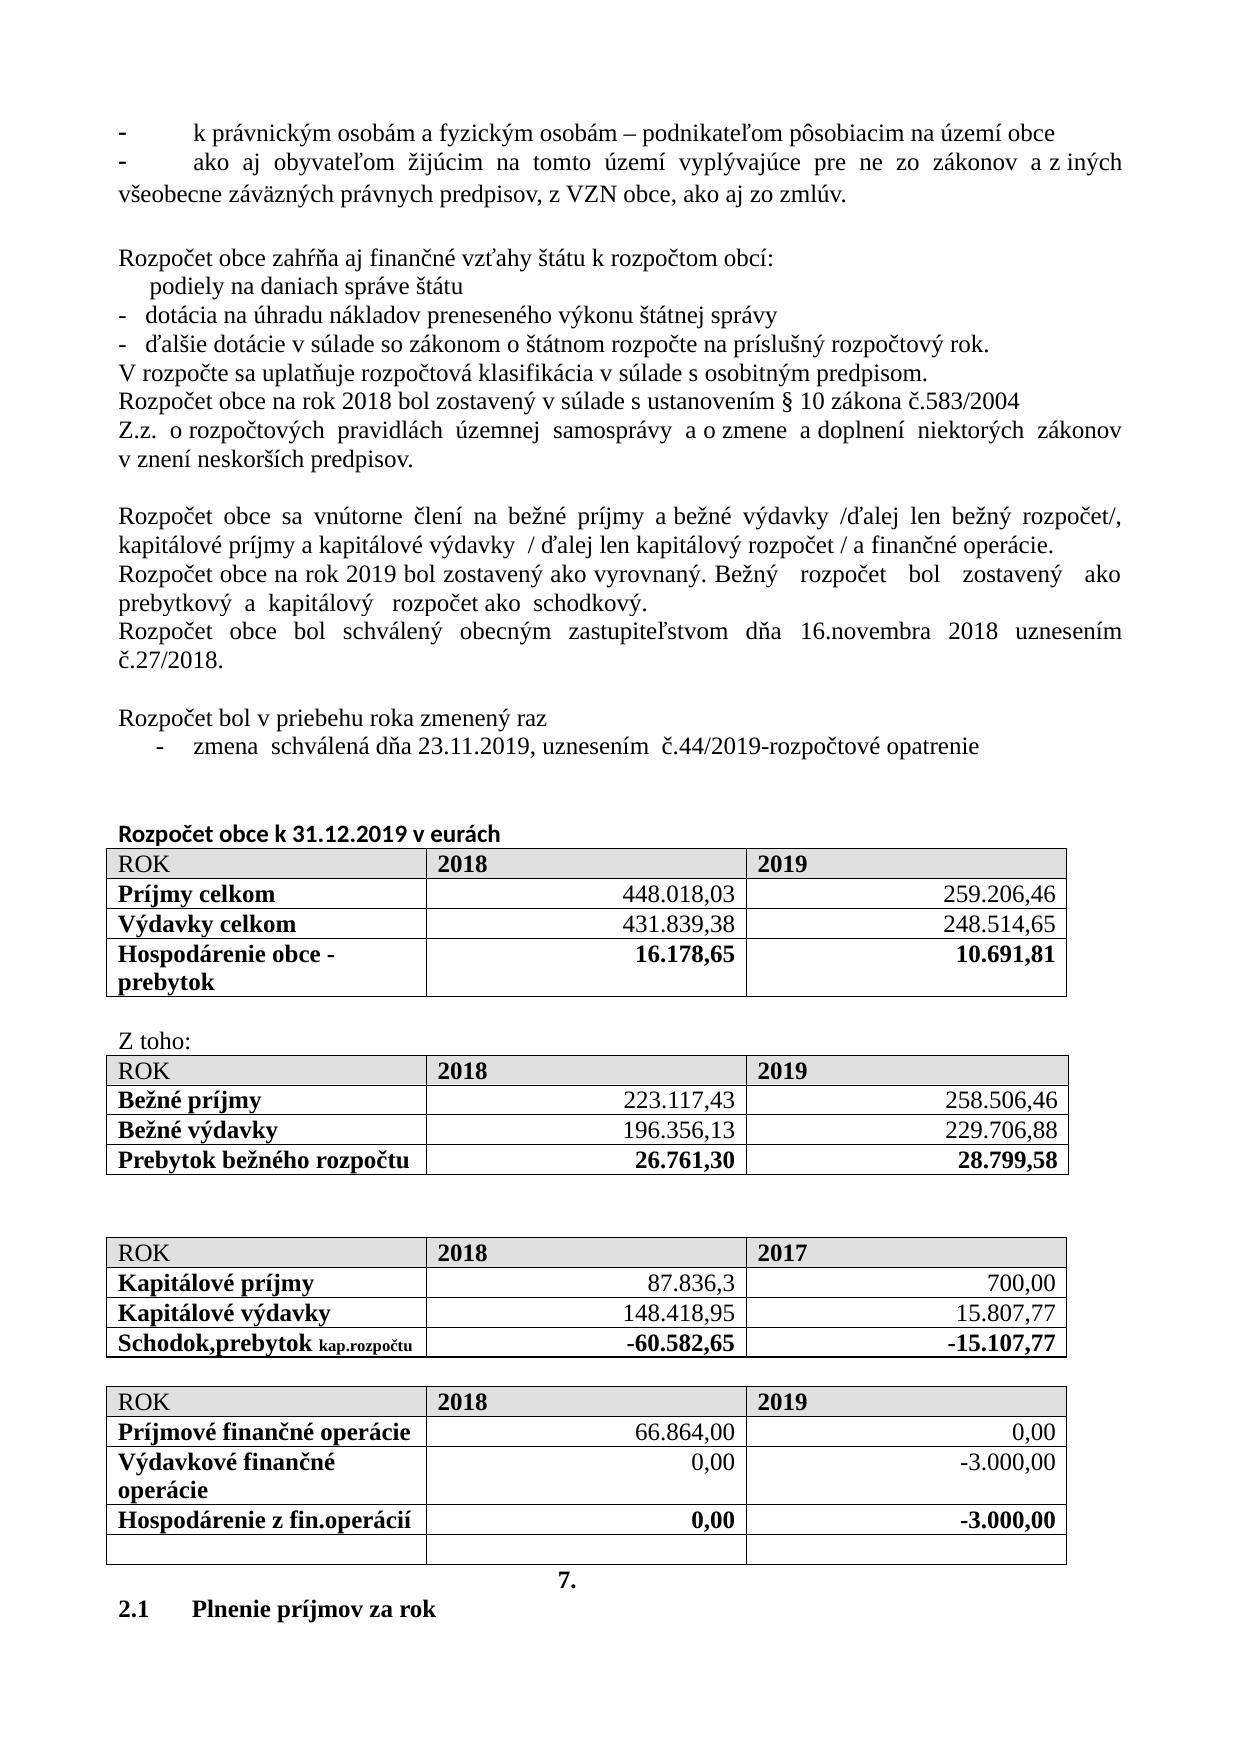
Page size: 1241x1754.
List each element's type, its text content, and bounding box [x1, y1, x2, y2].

table_cell [427, 1535, 746, 1564]
table_cell 259.206,46 [747, 879, 1066, 908]
table_cell Výdavkové finančné operácie [107, 1447, 426, 1504]
table_cell -15.107,77 [747, 1328, 1066, 1356]
table_header ROK [107, 1387, 426, 1416]
text 7. [118, 1565, 1122, 1594]
text Z.z. o rozpočtových pravidlách územnej samosprávy a o zmene a doplnení niektorých zákonov v znení neskorších predpisov. [118, 415, 1122, 473]
table_header 2018 [427, 1056, 746, 1084]
table_cell -3.000,00 [747, 1505, 1066, 1534]
text Rozpočet obce bol schválený obecným zastupiteľstvom dňa 16.novembra 2018 uznesením č.27/2018. [118, 616, 1122, 674]
list ako aj obyvateľom žijúcim na tomto území vyplývajúce pre ne zo zákonov a z iných všeobecne záväzných právnych predpisov, z VZN obce, ako aj zo zmlúv. [118, 147, 1122, 209]
text - dotácia na úhradu nákladov preneseného výkonu štátnej správy [118, 300, 1122, 329]
table_cell 28.799,58 [747, 1145, 1068, 1174]
text V rozpočte sa uplatňuje rozpočtová klasifikácia v súlade s osobitným predpisom. [118, 358, 1122, 386]
table_cell 87.836,3 [427, 1268, 746, 1297]
table_header ROK [107, 1238, 426, 1267]
text Rozpočet obce na rok 2019 bol zostavený ako vyrovnaný. Bežný rozpočet bol zostavený ako prebytkový a kapitálový rozpočet ako schodkový. [118, 559, 1122, 616]
table_cell [747, 1535, 1066, 1564]
table_cell Schodok,prebytok kap.rozpočtu [107, 1328, 426, 1356]
table_header 2018 [427, 1387, 746, 1416]
table_header 2019 [747, 1387, 1066, 1416]
table_cell 700,00 [747, 1268, 1066, 1297]
table_cell Prebytok bežného rozpočtu [107, 1145, 426, 1174]
text Rozpočet obce na rok 2018 bol zostavený v súlade s ustanovením § 10 zákona č.583/2004 [118, 386, 1122, 415]
table_cell -3.000,00 [747, 1447, 1066, 1504]
table_cell 431.839,38 [427, 909, 746, 938]
table_cell 10.691,81 [747, 939, 1066, 996]
list Rozpočet obce zahŕňa aj finančné vzťahy štátu k rozpočtom obcí: [118, 243, 1122, 271]
table_header 2018 [427, 1238, 746, 1267]
text Rozpočet obce k 31.12.2019 v eurách [118, 818, 1122, 848]
table_cell 196.356,13 [427, 1115, 746, 1144]
text Rozpočet bol v priebehu roka zmenený raz [118, 703, 1122, 731]
table_cell 248.514,65 [747, 909, 1066, 938]
table_cell 223.117,43 [427, 1086, 746, 1114]
table_header ROK [107, 849, 426, 878]
table_cell Kapitálové príjmy [107, 1268, 426, 1297]
table_cell 448.018,03 [427, 879, 746, 908]
table_cell 0,00 [427, 1447, 746, 1504]
list zmena schválená dňa 23.11.2019, uznesením č.44/2019-rozpočtové opatrenie [156, 731, 1122, 760]
text 2.1 Plnenie príjmov za rok [118, 1594, 1122, 1622]
table_header 2018 [427, 849, 746, 878]
table_cell 148.418,95 [427, 1298, 746, 1327]
table_header 2019 [747, 1056, 1068, 1084]
text Rozpočet obce sa vnútorne člení na bežné príjmy a bežné výdavky /ďalej len bežný rozpočet/, kapitálové príjmy a kapitálové výdavky / ďalej len kapitálový rozpočet / a finančné operácie. [118, 501, 1122, 559]
table_cell Hospodárenie obce - prebytok [107, 939, 426, 996]
table_header ROK [107, 1056, 426, 1084]
table_cell -60.582,65 [427, 1328, 746, 1356]
table_cell Bežné príjmy [107, 1086, 426, 1114]
list k právnickým osobám a fyzickým osobám – podnikateľom pôsobiacim na území obce [118, 118, 1122, 147]
table_cell 26.761,30 [427, 1145, 746, 1174]
text Z toho: [118, 1026, 1122, 1055]
table_cell Výdavky celkom [107, 909, 426, 938]
table_cell 258.506,46 [747, 1086, 1068, 1114]
table_cell 0,00 [427, 1505, 746, 1534]
text - ďalšie dotácie v súlade so zákonom o štátnom rozpočte na príslušný rozpočtový rok. [118, 329, 1122, 358]
table_cell 66.864,00 [427, 1417, 746, 1446]
table_cell [107, 1535, 426, 1564]
table_cell Príjmové finančné operácie [107, 1417, 426, 1446]
table_cell Príjmy celkom [107, 879, 426, 908]
table_header 2019 [747, 849, 1066, 878]
table_cell Kapitálové výdavky [107, 1298, 426, 1327]
table_cell 0,00 [747, 1417, 1066, 1446]
table_cell 16.178,65 [427, 939, 746, 996]
table_cell Bežné výdavky [107, 1115, 426, 1144]
text podiely na daniach správe štátu [118, 271, 1122, 300]
table_cell 229.706,88 [747, 1115, 1068, 1144]
table_cell 15.807,77 [747, 1298, 1066, 1327]
table_cell Hospodárenie z fin.operácií [107, 1505, 426, 1534]
table_header 2017 [747, 1238, 1066, 1267]
